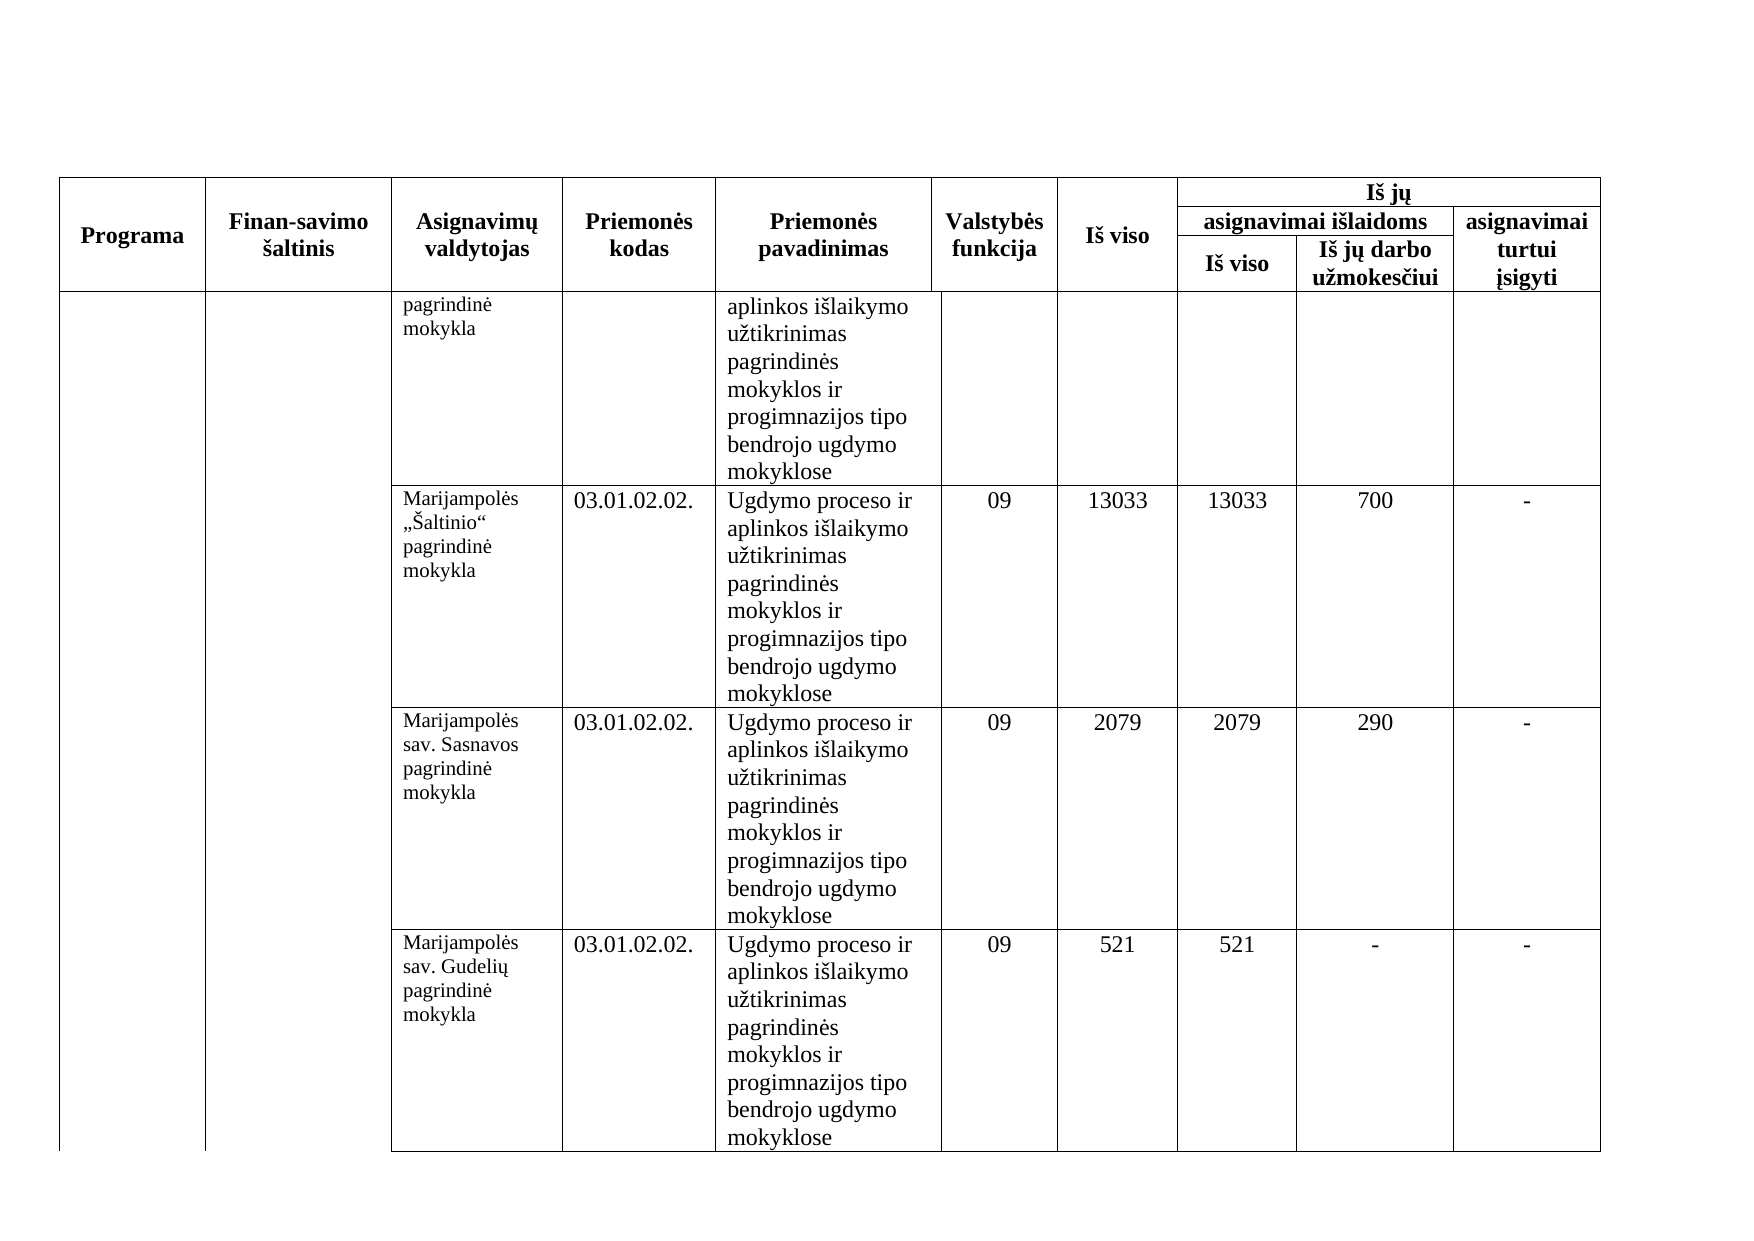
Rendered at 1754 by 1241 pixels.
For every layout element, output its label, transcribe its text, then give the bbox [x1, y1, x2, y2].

table_cell [206, 292, 391, 485]
table_cell [1178, 292, 1296, 485]
table_cell 2079 [1178, 708, 1296, 929]
table_cell 03.01.02.02. [563, 486, 715, 707]
table_cell aplinkos išlaikymo užtikrinimas pagrindinės mokyklos ir progimnazijos tipo bendrojo ugdymo mokyklose [716, 292, 941, 485]
table_cell Ugdymo proceso ir aplinkos išlaikymo užtikrinimas pagrindinės mokyklos ir progimnazijos tipo bendrojo ugdymo mokyklose [716, 930, 941, 1151]
table_cell asignavimai išlaidoms [1178, 207, 1453, 234]
table_cell Iš viso [1178, 236, 1296, 291]
table_cell 09 [942, 930, 1057, 1151]
table_cell [60, 292, 205, 485]
table_cell - [1454, 292, 1600, 485]
table_header Priemonės kodas [563, 178, 715, 291]
table_cell pagrindinė mokykla [392, 292, 562, 485]
table_cell 13033 [1058, 486, 1177, 707]
table_header Programa [60, 178, 205, 291]
table_cell [206, 929, 391, 1151]
table_cell 521 [1178, 930, 1296, 1151]
table_cell [942, 292, 1057, 485]
table_cell 09 [942, 486, 1057, 707]
table_cell - [1297, 930, 1453, 1151]
table_cell Marijampolės sav. Sasnavos pagrindinė mokykla [392, 708, 562, 929]
table_cell Marijampolės „Šaltinio“ pagrindinė mokykla [392, 486, 562, 707]
table_cell 700 [1297, 486, 1453, 707]
table_cell - [1454, 708, 1600, 929]
table_cell 521 [1058, 930, 1177, 1151]
table_cell 09 [942, 708, 1057, 929]
table_cell [60, 929, 205, 1151]
table_cell Ugdymo proceso ir aplinkos išlaikymo užtikrinimas pagrindinės mokyklos ir progimnazijos tipo bendrojo ugdymo mokyklose [716, 708, 941, 929]
table_cell asignavimai turtui įsigyti [1454, 207, 1600, 291]
table_cell [206, 707, 391, 929]
table_cell [563, 292, 715, 485]
table_header Priemonės pavadinimas [716, 178, 931, 291]
table_cell 2079 [1058, 708, 1177, 929]
table_cell 03.01.02.02. [563, 708, 715, 929]
table_cell 13033 [1178, 486, 1296, 707]
table_cell [206, 485, 391, 707]
table_cell Ugdymo proceso ir aplinkos išlaikymo užtikrinimas pagrindinės mokyklos ir progimnazijos tipo bendrojo ugdymo mokyklose [716, 486, 941, 707]
table_cell - [1454, 930, 1600, 1151]
table_cell [60, 707, 205, 929]
table_cell [1058, 292, 1177, 485]
table_header Iš jų [1178, 178, 1600, 206]
table_header Finan-savimo šaltinis [206, 178, 391, 291]
table_header Iš viso [1058, 178, 1177, 291]
table_cell - [1297, 292, 1453, 485]
table_cell [60, 485, 205, 707]
table_cell 290 [1297, 708, 1453, 929]
table_cell Iš jų darbo užmokesčiui [1297, 236, 1453, 291]
table_cell Marijampolės sav. Gudelių pagrindinė mokykla [392, 930, 562, 1151]
table_cell - [1454, 486, 1600, 707]
table_header Asignavimų valdytojas [392, 178, 562, 291]
table_cell 03.01.02.02. [563, 930, 715, 1151]
table_header Valstybės funkcija [932, 178, 1057, 291]
